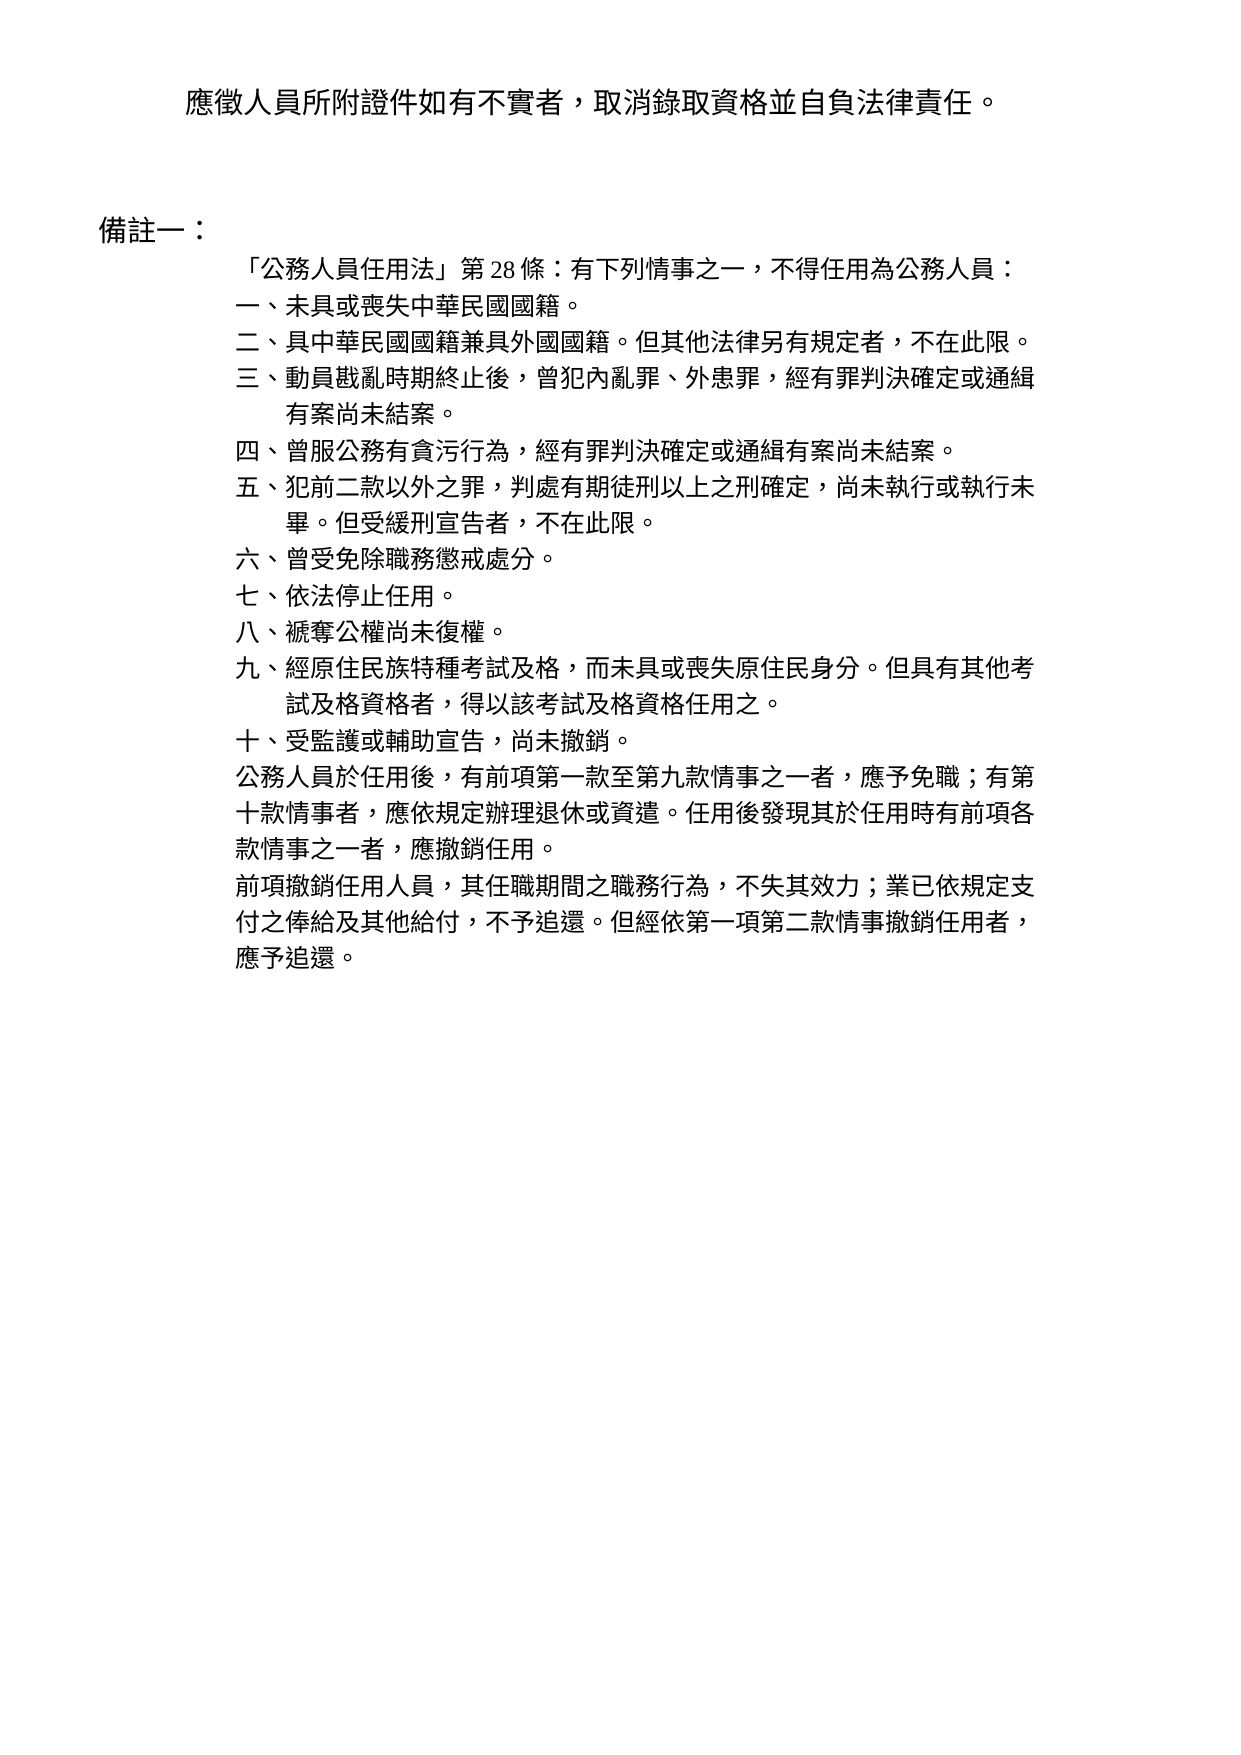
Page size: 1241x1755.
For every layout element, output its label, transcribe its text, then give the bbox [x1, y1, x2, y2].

text 五、犯前二款以外之罪，判處有期徒刑以上之刑確定，尚未執行或執行未 [157, 467, 1143, 503]
text 前項撤銷任用人員，其任職期間之職務行為，不失其效力；業已依規定支 [157, 866, 1143, 902]
text 應徵人員所附證件如有不實者，取消錄取資格並自負法律責任。 [98, 74, 1143, 124]
text 「公務人員任用法」第28條：有下列情事之一，不得任用為公務人員： [157, 250, 1143, 286]
text 有案尚未結案。 [157, 395, 1143, 431]
text 三、動員戡亂時期終止後，曾犯內亂罪、外患罪，經有罪判決確定或通緝 [157, 358, 1143, 395]
text 六、曾受免除職務懲戒處分。 [157, 540, 1143, 576]
text 應予追還。 [157, 938, 1143, 975]
text 款情事之一者，應撤銷任用。 [157, 830, 1143, 866]
text 畢。但受緩刑宣告者，不在此限。 [157, 503, 1143, 540]
text 十、受監護或輔助宣告，尚未撤銷。 [157, 721, 1143, 757]
text 四、曾服公務有貪污行為，經有罪判決確定或通緝有案尚未結案。 [157, 431, 1143, 467]
text 七、依法停止任用。 [157, 576, 1143, 612]
text 二、具中華民國國籍兼具外國國籍。但其他法律另有規定者，不在此限。 [157, 322, 1143, 358]
text 一、未具或喪失中華民國國籍。 [157, 286, 1143, 322]
text 九、經原住民族特種考試及格，而未具或喪失原住民身分。但具有其他考 [157, 648, 1143, 685]
text 付之俸給及其他給付，不予追還。但經依第一項第二款情事撤銷任用者， [157, 902, 1143, 938]
text 公務人員於任用後，有前項第一款至第九款情事之一者，應予免職；有第 [157, 757, 1143, 793]
text 備註一： [98, 207, 1143, 250]
text 八、褫奪公權尚未復權。 [157, 612, 1143, 648]
text 十款情事者，應依規定辦理退休或資遣。任用後發現其於任用時有前項各 [157, 793, 1143, 830]
text 試及格資格者，得以該考試及格資格任用之。 [157, 685, 1143, 721]
